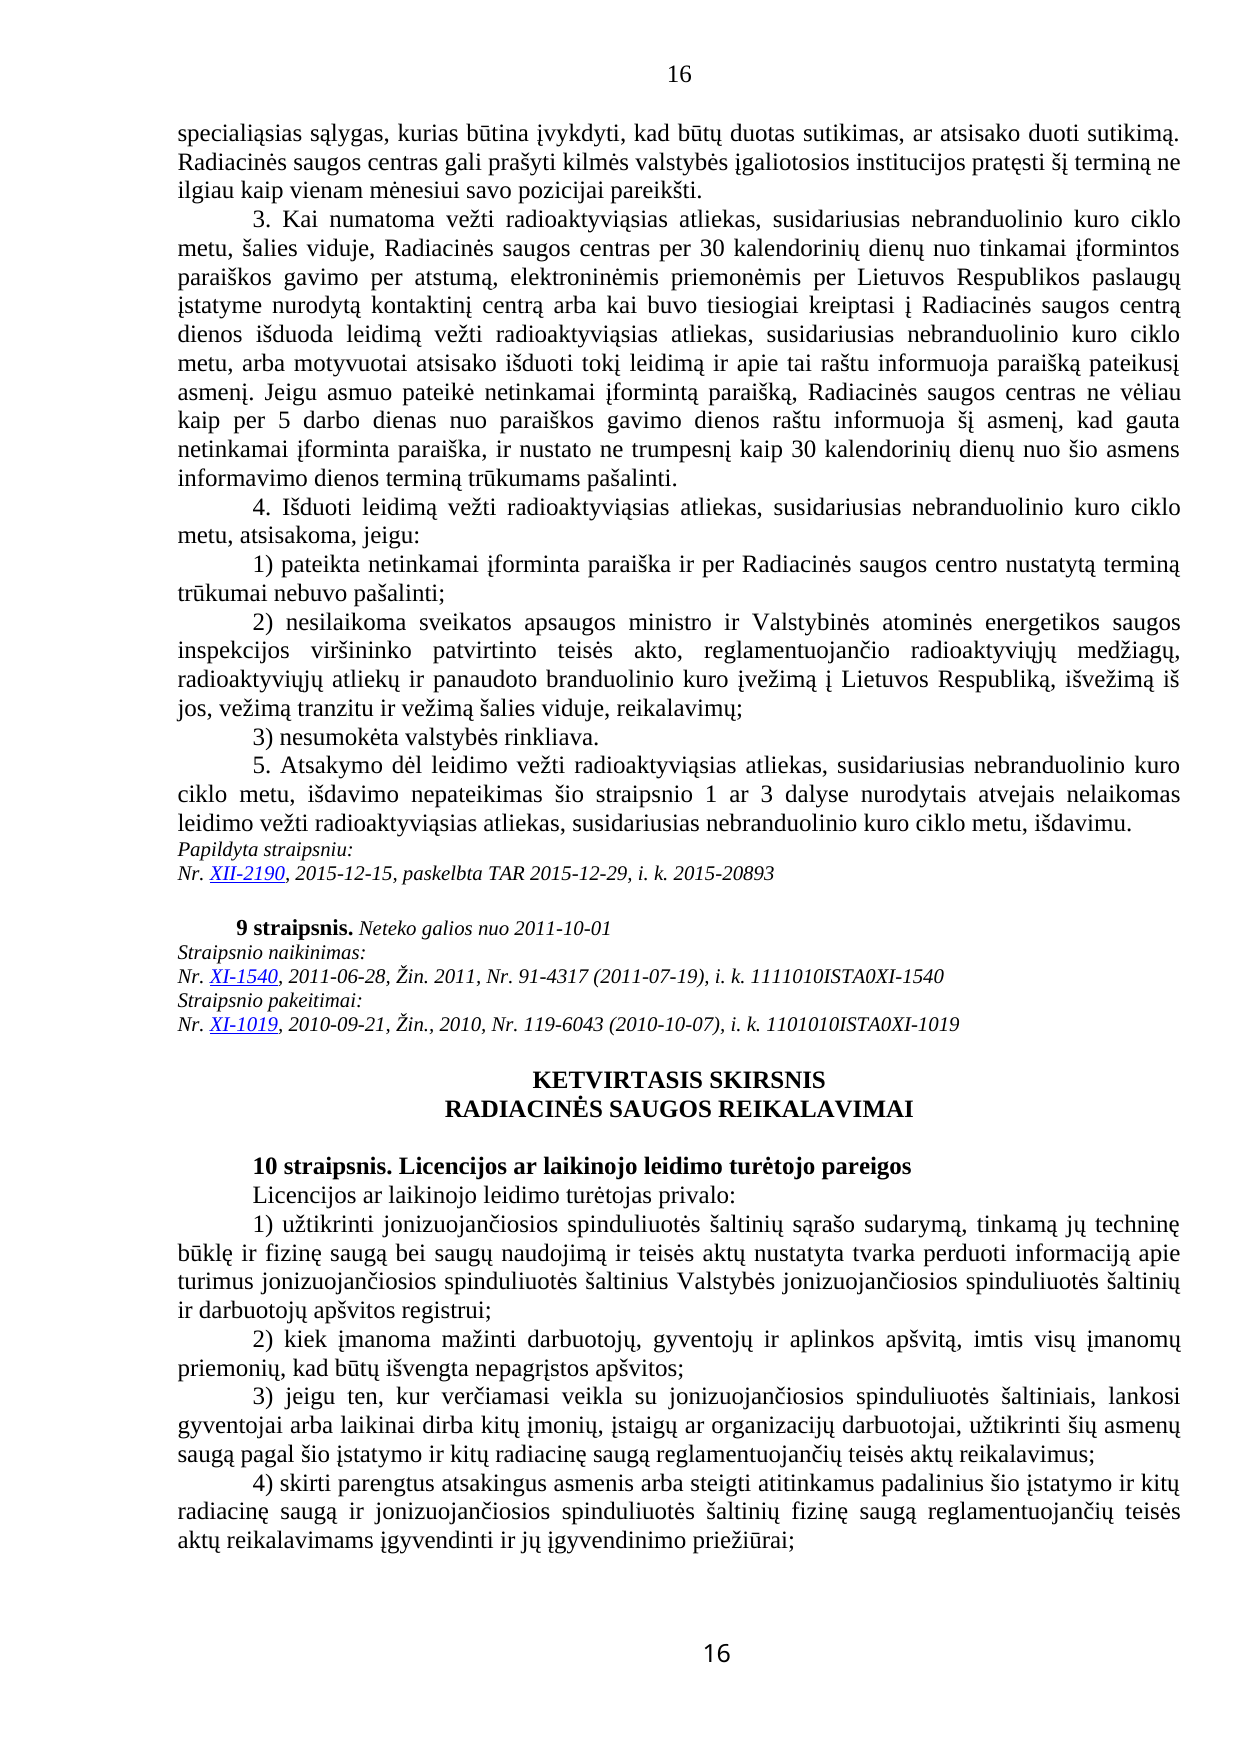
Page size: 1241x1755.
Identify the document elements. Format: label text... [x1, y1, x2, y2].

text 9 straipsnis. Neteko galios nuo 2011-10-01 [177, 914, 1181, 940]
text 1) pateikta netinkamai įforminta paraiška ir per Radiacinės saugos centro nustatytą terminą trūkumai nebuvo pašalinti; [177, 549, 1181, 607]
text Nr. XII-2190, 2015-12-15, paskelbta TAR 2015-12-29, i. k. 2015-20893 [177, 861, 1181, 885]
text Licencijos ar laikinojo leidimo turėtojas privalo: [177, 1180, 1181, 1209]
text 3. Kai numatoma vežti radioaktyviąsias atliekas, susidariusias nebranduolinio kuro ciklo metu, šalies viduje, Radiacinės saugos centras per 30 kalendorinių dienų nuo tinkamai įformintos paraiškos gavimo per atstumą, elektroninėmis priemonėmis per Lietuvos Respublikos paslaugų įstatyme nurodytą kontaktinį centrą arba kai buvo tiesiogiai kreiptasi į Radiacinės saugos centrą dienos išduoda leidimą vežti radioaktyviąsias atliekas, susidariusias nebranduolinio kuro ciklo metu, arba motyvuotai atsisako išduoti tokį leidimą ir apie tai raštu informuoja paraišką pateikusį asmenį. Jeigu asmuo pateikė netinkamai įformintą paraišką, Radiacinės saugos centras ne vėliau kaip per 5 darbo dienas nuo paraiškos gavimo dienos raštu informuoja šį asmenį, kad gauta netinkamai įforminta paraiška, ir nustato ne trumpesnį kaip 30 kalendorinių dienų nuo šio asmens informavimo dienos terminą trūkumams pašalinti. [177, 204, 1181, 492]
text 3) jeigu ten, kur verčiamasi veikla su jonizuojančiosios spinduliuotės šaltiniais, lankosi gyventojai arba laikinai dirba kitų įmonių, įstaigų ar organizacijų darbuotojai, užtikrinti šių asmenų saugą pagal šio įstatymo ir kitų radiacinę saugą reglamentuojančių teisės aktų reikalavimus; [177, 1381, 1181, 1468]
text KETVIRTASIS SKIRSNIS [177, 1065, 1181, 1094]
text Straipsnio naikinimas: [177, 940, 1181, 964]
text 10 straipsnis. Licencijos ar laikinojo leidimo turėtojo pareigos [177, 1151, 1181, 1180]
text 5. Atsakymo dėl leidimo vežti radioaktyviąsias atliekas, susidariusias nebranduolinio kuro ciklo metu, išdavimo nepateikimas šio straipsnio 1 ar 3 dalyse nurodytais atvejais nelaikomas leidimo vežti radioaktyviąsias atliekas, susidariusias nebranduolinio kuro ciklo metu, išdavimu. [177, 751, 1181, 837]
text RADIACINĖS SAUGOS REIKALAVIMAI [177, 1094, 1181, 1123]
text specialiąsias sąlygas, kurias būtina įvykdyti, kad būtų duotas sutikimas, ar atsisako duoti sutikimą. Radiacinės saugos centras gali prašyti kilmės valstybės įgaliotosios institucijos pratęsti šį terminą ne ilgiau kaip vienam mėnesiui savo pozicijai pareikšti. [177, 118, 1181, 204]
text 2) kiek įmanoma mažinti darbuotojų, gyventojų ir aplinkos apšvitą, imtis visų įmanomų priemonių, kad būtų išvengta nepagrįstos apšvitos; [177, 1324, 1181, 1381]
text Nr. XI-1540, 2011-06-28, Žin. 2011, Nr. 91-4317 (2011-07-19), i. k. 1111010ISTA0XI-1540 [177, 964, 1181, 988]
text Nr. XI-1019, 2010-09-21, Žin., 2010, Nr. 119-6043 (2010-10-07), i. k. 1101010ISTA0XI-1019 [177, 1012, 1181, 1036]
text 4. Išduoti leidimą vežti radioaktyviąsias atliekas, susidariusias nebranduolinio kuro ciklo metu, atsisakoma, jeigu: [177, 492, 1181, 549]
text 3) nesumokėta valstybės rinkliava. [177, 722, 1181, 751]
text Papildyta straipsniu: [177, 837, 1181, 861]
text 4) skirti parengtus atsakingus asmenis arba steigti atitinkamus padalinius šio įstatymo ir kitų radiacinę saugą ir jonizuojančiosios spinduliuotės šaltinių fizinę saugą reglamentuojančių teisės aktų reikalavimams įgyvendinti ir jų įgyvendinimo priežiūrai; [177, 1468, 1181, 1554]
text Straipsnio pakeitimai: [177, 988, 1181, 1012]
text 1) užtikrinti jonizuojančiosios spinduliuotės šaltinių sąrašo sudarymą, tinkamą jų techninę būklę ir fizinę saugą bei saugų naudojimą ir teisės aktų nustatyta tvarka perduoti informaciją apie turimus jonizuojančiosios spinduliuotės šaltinius Valstybės jonizuojančiosios spinduliuotės šaltinių ir darbuotojų apšvitos registrui; [177, 1209, 1181, 1324]
text 2) nesilaikoma sveikatos apsaugos ministro ir Valstybinės atominės energetikos saugos inspekcijos viršininko patvirtinto teisės akto, reglamentuojančio radioaktyviųjų medžiagų, radioaktyviųjų atliekų ir panaudoto branduolinio kuro įvežimą į Lietuvos Respubliką, išvežimą iš jos, vežimą tranzitu ir vežimą šalies viduje, reikalavimų; [177, 607, 1181, 722]
